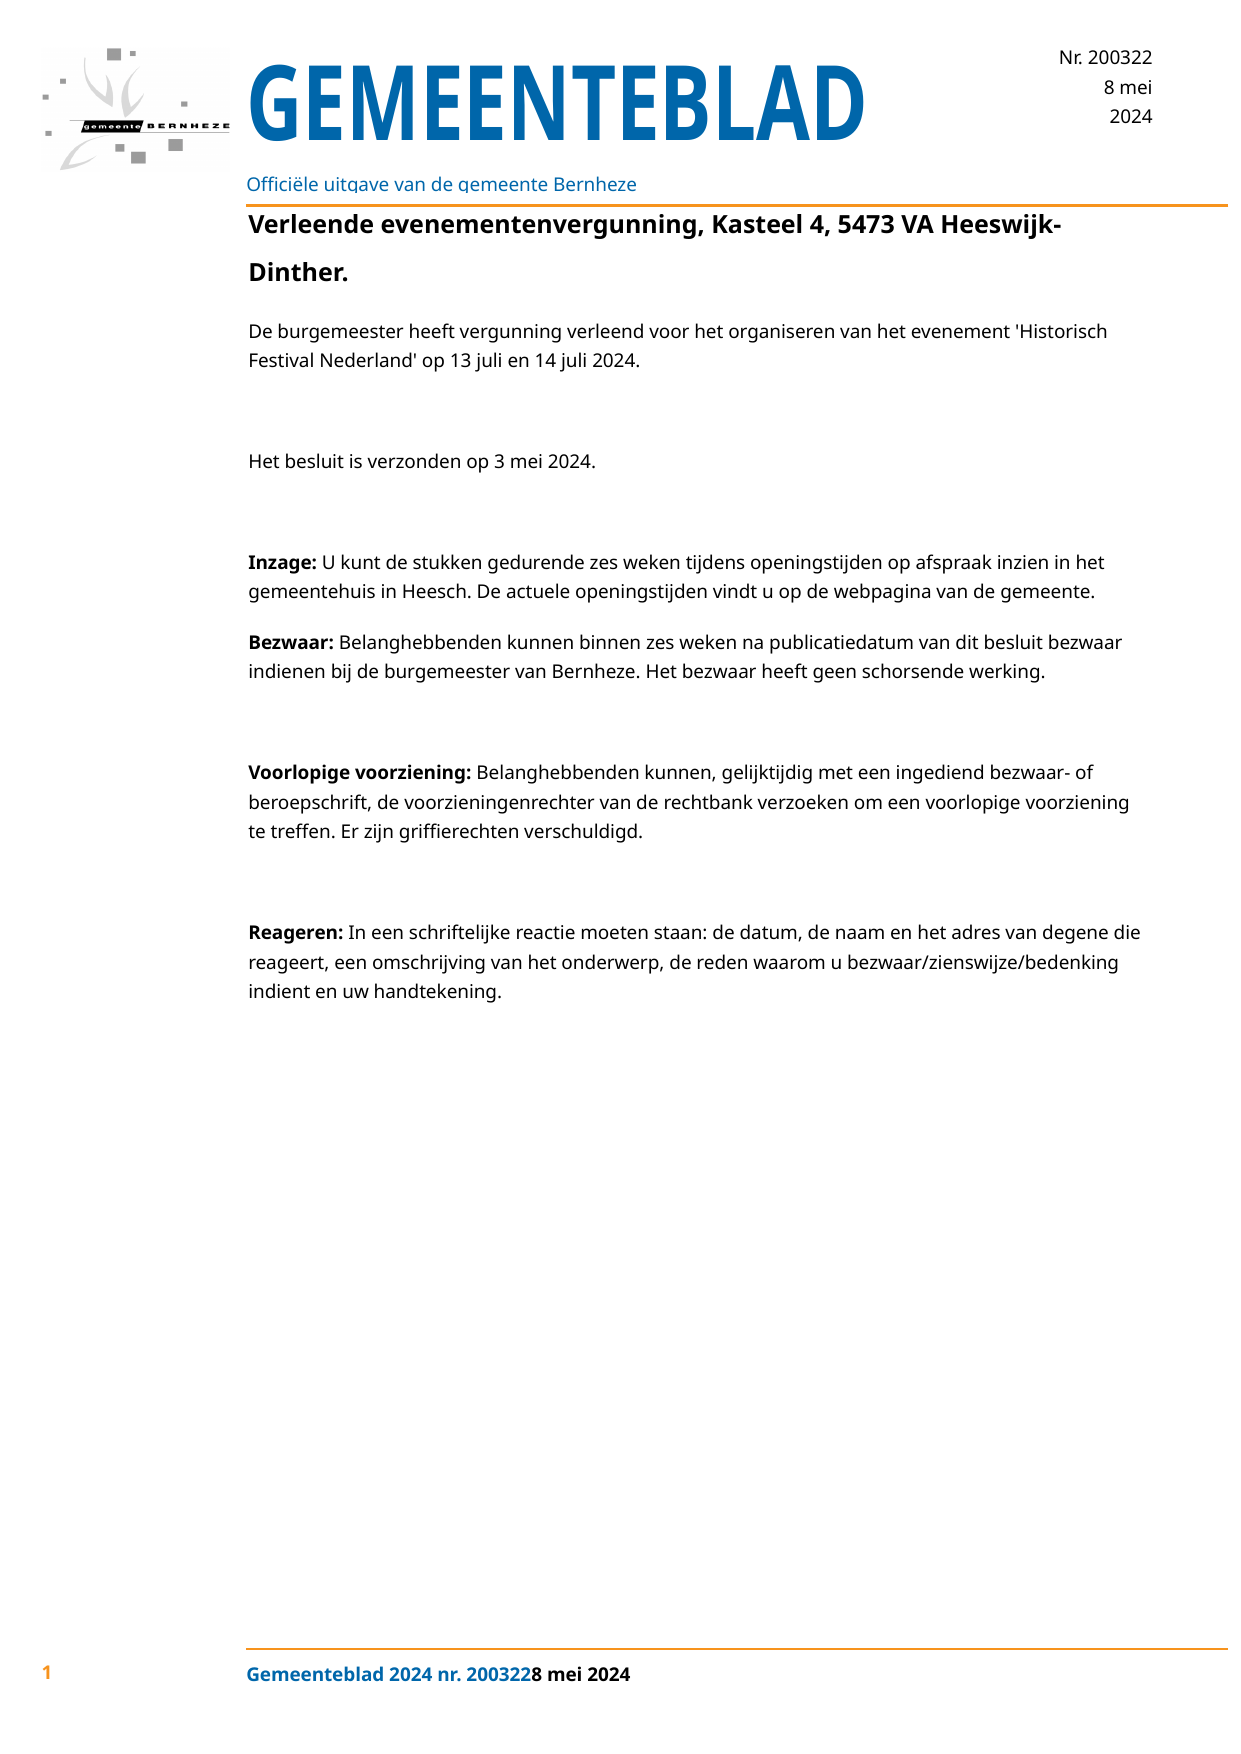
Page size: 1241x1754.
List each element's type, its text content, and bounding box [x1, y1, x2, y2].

text Voorlopige voorziening: Belanghebbenden kunnen, gelijktijdig met een ingediend bezwaar- of beroepschrift, de voorzieningenrechter van de rechtbank verzoeken om een voorlopige voorziening te treffen. Er zijn griffierechten verschuldigd. [248, 759, 1152, 844]
text Inzage: U kunt de stukken gedurende zes weken tijdens openingstijden op afspraak inzien in het gemeentehuis in Heesch. De actuele openingstijden vindt u op de webpagina van de gemeente. [248, 549, 1152, 604]
text De burgemeester heeft vergunning verleend voor het organiseren van het evenement 'Historisch Festival Nederland' op 13 juli en 14 juli 2024. [248, 318, 1152, 373]
text Reageren: In een schriftelijke reactie moeten staan: de datum, de naam en het adres van degene die reageert, een omschrijving van het onderwerp, de reden waarom u bezwaar/zienswijze/bedenking indient en uw handtekening. [248, 919, 1152, 1004]
text Het besluit is verzonden op 3 mei 2024. [248, 448, 1152, 474]
picture [41, 47, 231, 172]
text Verleende evenementenvergunning, Kasteel 4, 5473 VA Heeswijk-Dinther. [248, 207, 1152, 288]
text Bezwaar: Belanghebbenden kunnen binnen zes weken na publicatiedatum van dit besluit bezwaar indienen bij de burgemeester van Bernheze. Het bezwaar heeft geen schorsende werking. [248, 629, 1152, 684]
